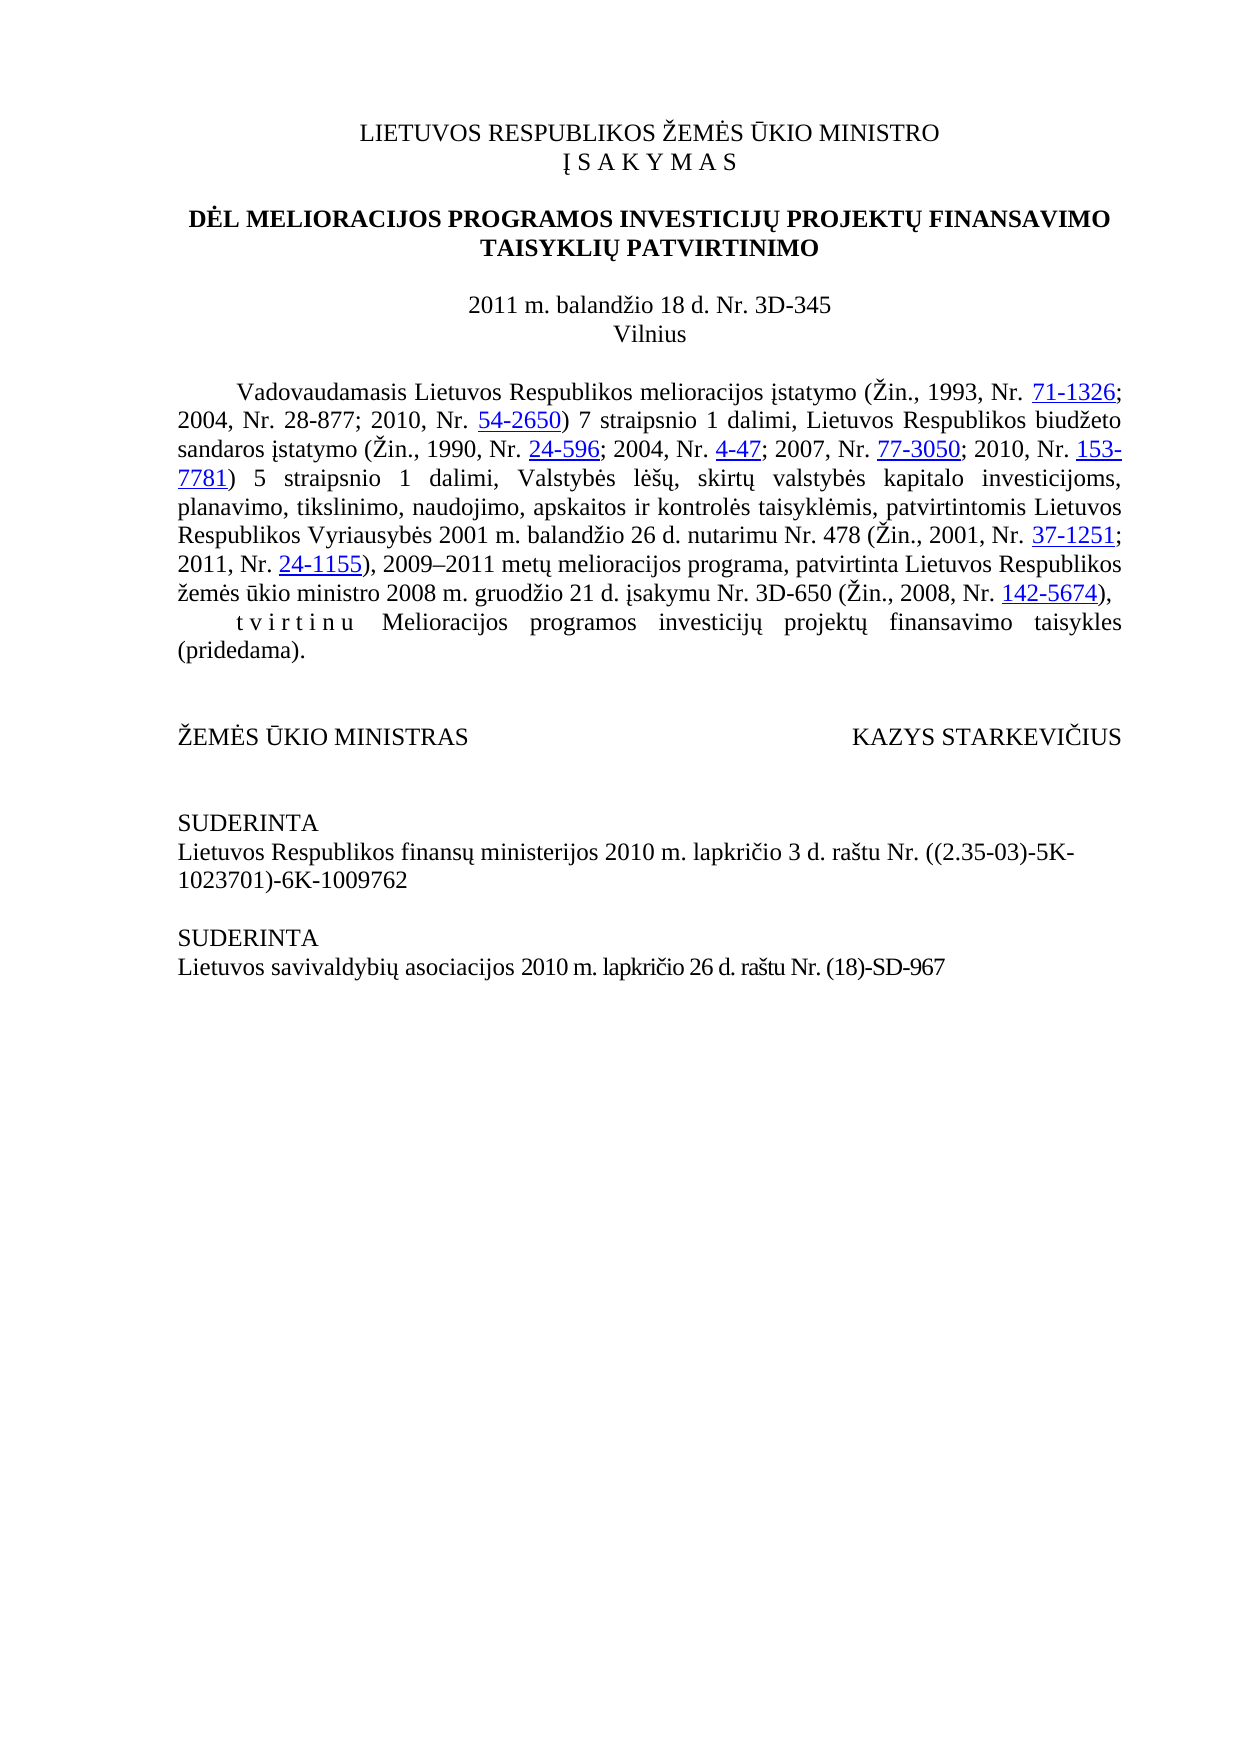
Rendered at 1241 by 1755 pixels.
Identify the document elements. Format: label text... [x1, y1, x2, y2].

text 2011 m. balandžio 18 d. Nr. 3D-345 [177, 291, 1122, 319]
text Vilnius [177, 319, 1122, 348]
text Lietuvos savivaldybių asociacijos 2010 m. lapkričio 26 d. raštu Nr. (18)-SD-967 [177, 952, 1122, 981]
text Vadovaudamasis Lietuvos Respublikos melioracijos įstatymo (Žin., 1993, Nr. 71-1326; 2004, Nr. 28-877; 2010, Nr. 54-2650) 7 straipsnio 1 dalimi, Lietuvos Respublikos biudžeto sandaros įstatymo (Žin., 1990, Nr. 24-596; 2004, Nr. 4-47; 2007, Nr. 77-3050; 2010, Nr. 153-7781) 5 straipsnio 1 dalimi, Valstybės lėšų, skirtų valstybės kapitalo investicijoms, planavimo, tikslinimo, naudojimo, apskaitos ir kontrolės taisyklėmis, patvirtintomis Lietuvos Respublikos Vyriausybės 2001 m. balandžio 26 d. nutarimu Nr. 478 (Žin., 2001, Nr. 37-1251; 2011, Nr. 24-1155), 2009–2011 metų melioracijos programa, patvirtinta Lietuvos Respublikos žemės ūkio ministro 2008 m. gruodžio 21 d. įsakymu Nr. 3D-650 (Žin., 2008, Nr. 142-5674), [177, 377, 1122, 607]
text DĖL MELIORACIJOS PROGRAMOS INVESTICIJŲ PROJEKTŲ FINANSAVIMO TAISYKLIŲ PATVIRTINIMO [177, 204, 1122, 262]
text Lietuvos Respublikos finansų ministerijos 2010 m. lapkričio 3 d. raštu Nr. ((2.35-03)-5K-1023701)-6K-1009762 [177, 837, 1097, 894]
text Žemės ūkio ministras Kazys Starkevičius [177, 722, 1122, 751]
text SUDERINTA [177, 923, 1122, 952]
text ĮSAKYMAS [177, 147, 1122, 176]
text LIETUVOS RESPUBLIKOS ŽEMĖS ŪKIO MINISTRO [177, 118, 1122, 147]
text SUDERINTA [177, 808, 1097, 837]
text tvirtinu Melioracijos programos investicijų projektų finansavimo taisykles (pridedama). [177, 607, 1122, 664]
